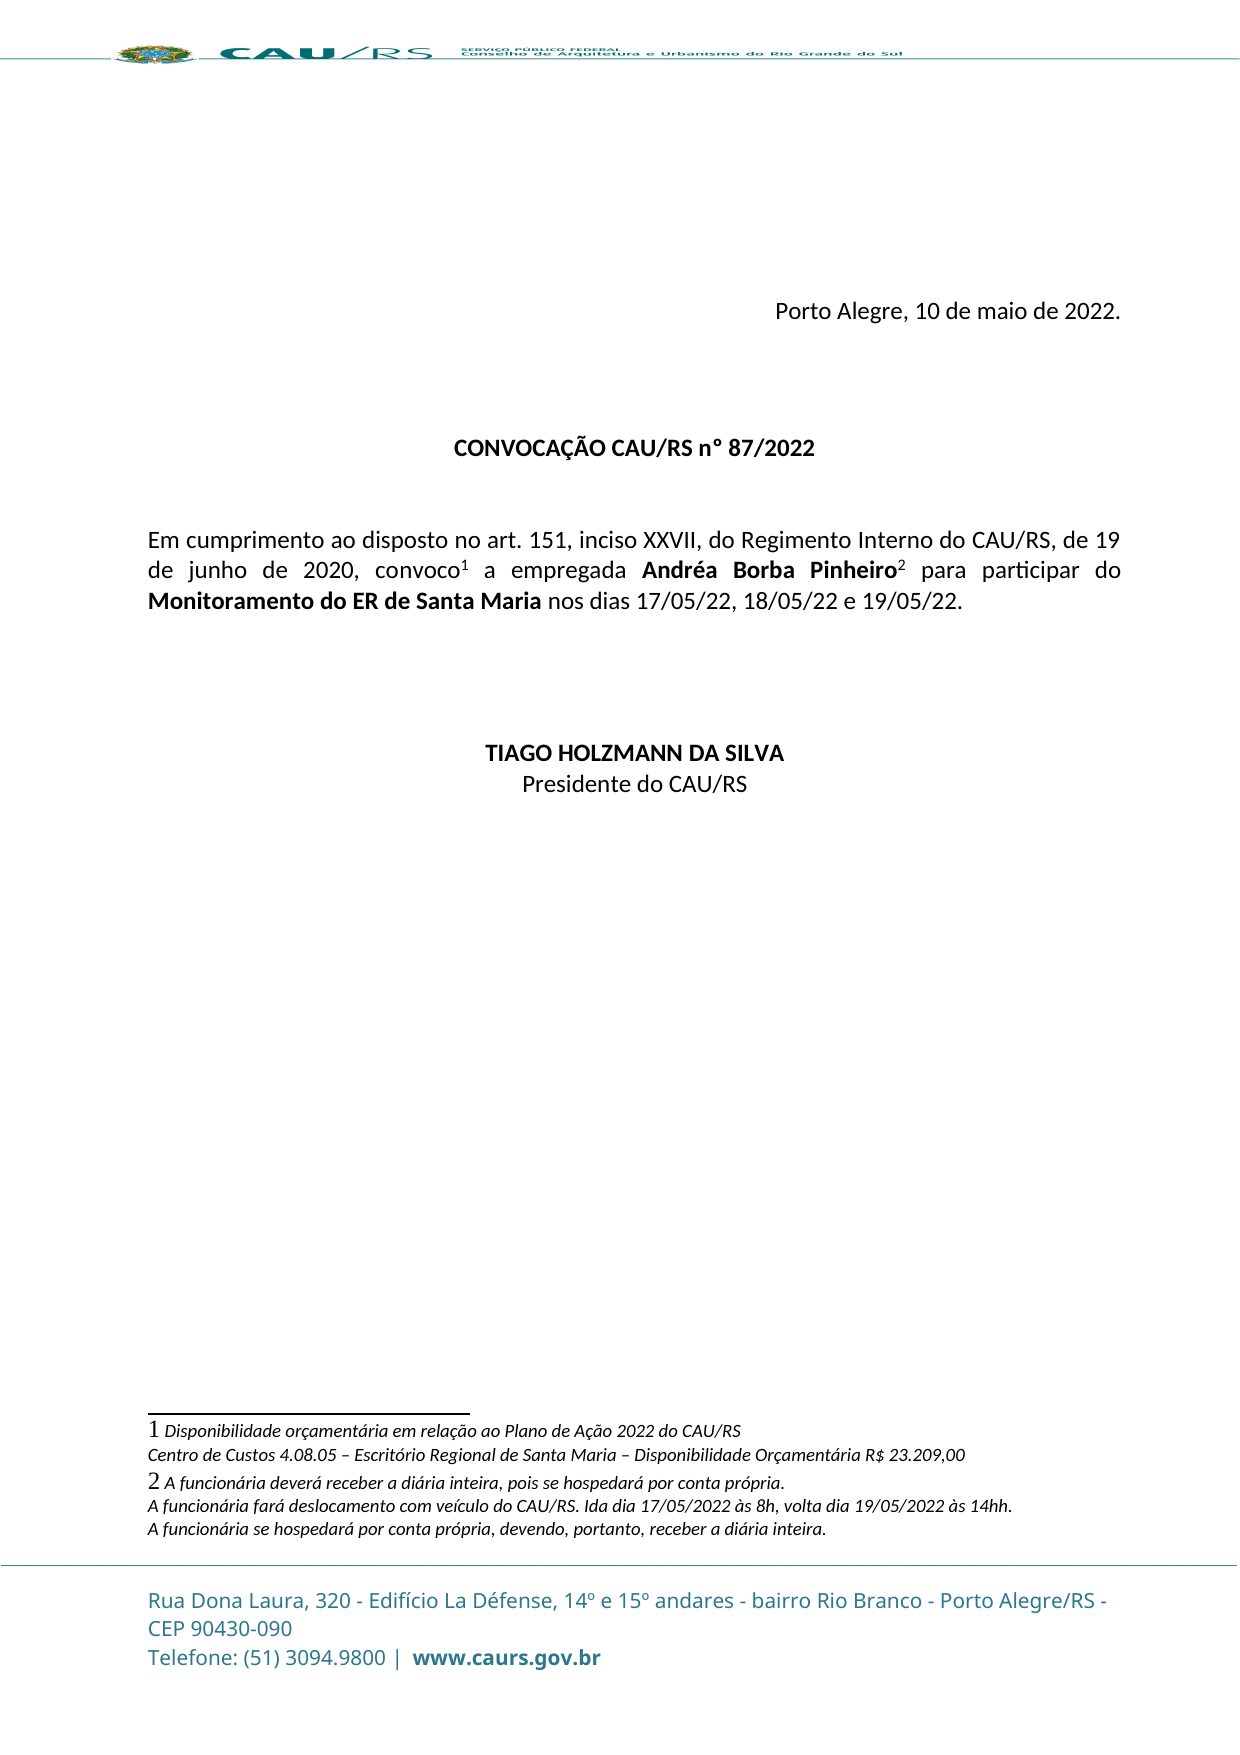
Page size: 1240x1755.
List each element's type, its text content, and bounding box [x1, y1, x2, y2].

text A funcionária fará deslocamento com veículo do CAU/RS. Ida dia 17/05/2022 às 8h, volta dia 19/05/2022 às 14hh. [148, 1494, 1121, 1517]
text A funcionária deverá receber a diária inteira, pois se hospedará por conta própria. [148, 1466, 1121, 1494]
text TIAGO HOLZMANN DA SILVA [148, 737, 1121, 768]
text Presidente do CAU/RS [148, 768, 1121, 798]
text Porto Alegre, 10 de maio de 2022. [148, 295, 1121, 326]
text Em cumprimento ao disposto no art. 151, inciso XXVII, do Regimento Interno do CAU/RS, de 19 de junho de 2020, convoco a empregada Andréa Borba Pinheiro para participar do Monitoramento do ER de Santa Maria nos dias 17/05/22, 18/05/22 e 19/05/22. [148, 524, 1121, 616]
text CONVOCAÇÃO CAU/RS nº 87/2022 [148, 432, 1121, 463]
text A funcionária se hospedará por conta própria, devendo, portanto, receber a diária inteira. [148, 1517, 1121, 1540]
text Disponibilidade orçamentária em relação ao Plano de Ação 2022 do CAU/RS Centro de Custos 4.08.05 – Escritório Regional de Santa Maria – Disponibilidade Orçamentária R$ 23.209,00 [148, 1414, 1121, 1466]
